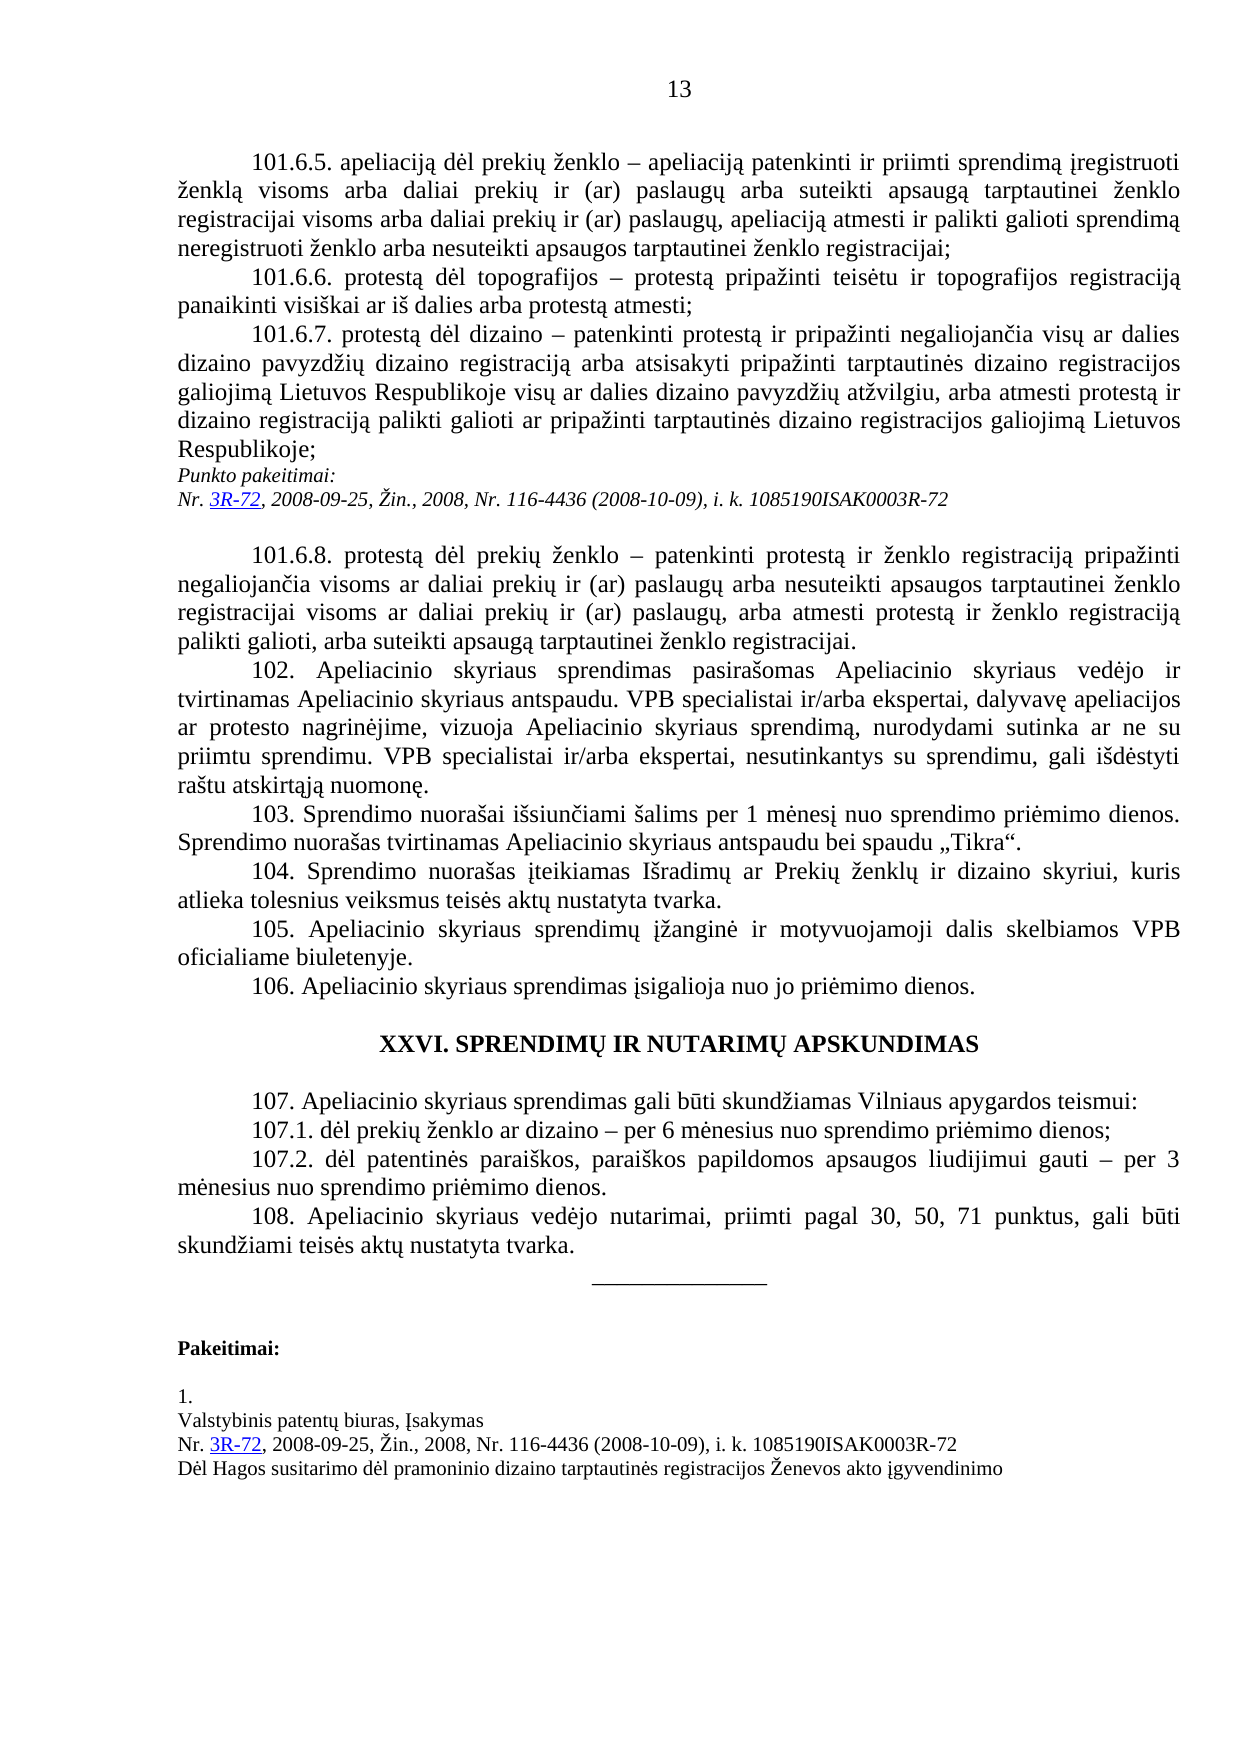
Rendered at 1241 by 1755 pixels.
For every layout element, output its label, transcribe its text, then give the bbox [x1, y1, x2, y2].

text 107.1. dėl prekių ženklo ar dizaino – per 6 mėnesius nuo sprendimo priėmimo dienos; [177, 1115, 1181, 1144]
text 101.6.8. protestą dėl prekių ženklo – patenkinti protestą ir ženklo registraciją pripažinti negaliojančia visoms ar daliai prekių ir (ar) paslaugų arba nesuteikti apsaugos tarptautinei ženklo registracijai visoms ar daliai prekių ir (ar) paslaugų, arba atmesti protestą ir ženklo registraciją palikti galioti, arba suteikti apsaugą tarptautinei ženklo registracijai. [177, 540, 1181, 655]
text Valstybinis patentų biuras, Įsakymas [177, 1408, 1181, 1432]
text 101.6.5. apeliaciją dėl prekių ženklo – apeliaciją patenkinti ir priimti sprendimą įregistruoti ženklą visoms arba daliai prekių ir (ar) paslaugų arba suteikti apsaugą tarptautinei ženklo registracijai visoms arba daliai prekių ir (ar) paslaugų, apeliaciją atmesti ir palikti galioti sprendimą neregistruoti ženklo arba nesuteikti apsaugos tarptautinei ženklo registracijai; [177, 147, 1181, 262]
text Dėl Hagos susitarimo dėl pramoninio dizaino tarptautinės registracijos Ženevos akto įgyvendinimo [177, 1456, 1181, 1480]
text ______________ [177, 1259, 1181, 1287]
text 101.6.6. protestą dėl topografijos – protestą pripažinti teisėtu ir topografijos registraciją panaikinti visiškai ar iš dalies arba protestą atmesti; [177, 262, 1181, 319]
text Punkto pakeitimai: [177, 463, 1181, 487]
text 103. Sprendimo nuorašai išsiunčiami šalims per 1 mėnesį nuo sprendimo priėmimo dienos. Sprendimo nuorašas tvirtinamas Apeliacinio skyriaus antspaudu bei spaudu „Tikra“. [177, 799, 1181, 856]
text 1. [177, 1384, 1181, 1408]
text 102. Apeliacinio skyriaus sprendimas pasirašomas Apeliacinio skyriaus vedėjo ir tvirtinamas Apeliacinio skyriaus antspaudu. VPB specialistai ir/arba ekspertai, dalyvavę apeliacijos ar protesto nagrinėjime, vizuoja Apeliacinio skyriaus sprendimą, nurodydami sutinka ar ne su priimtu sprendimu. VPB specialistai ir/arba ekspertai, nesutinkantys su sprendimu, gali išdėstyti raštu atskirtąją nuomonę. [177, 655, 1181, 799]
text 104. Sprendimo nuorašas įteikiamas Išradimų ar Prekių ženklų ir dizaino skyriui, kuris atlieka tolesnius veiksmus teisės aktų nustatyta tvarka. [177, 856, 1181, 914]
text XXVI. SPRENDIMŲ IR NUTARIMŲ APSKUNDIMAS [177, 1029, 1181, 1057]
text Nr. 3R-72, 2008-09-25, Žin., 2008, Nr. 116-4436 (2008-10-09), i. k. 1085190ISAK0003R-72 [177, 1432, 1181, 1456]
text 108. Apeliacinio skyriaus vedėjo nutarimai, priimti pagal 30, 50, 71 punktus, gali būti skundžiami teisės aktų nustatyta tvarka. [177, 1201, 1181, 1259]
text Pakeitimai: [177, 1336, 1181, 1360]
text 105. Apeliacinio skyriaus sprendimų įžanginė ir motyvuojamoji dalis skelbiamos VPB oficialiame biuletenyje. [177, 914, 1181, 971]
text 107.2. dėl patentinės paraiškos, paraiškos papildomos apsaugos liudijimui gauti – per 3 mėnesius nuo sprendimo priėmimo dienos. [177, 1144, 1181, 1201]
text Nr. 3R-72, 2008-09-25, Žin., 2008, Nr. 116-4436 (2008-10-09), i. k. 1085190ISAK0003R-72 [177, 487, 1181, 511]
text 107. Apeliacinio skyriaus sprendimas gali būti skundžiamas Vilniaus apygardos teismui: [177, 1086, 1181, 1115]
text 101.6.7. protestą dėl dizaino – patenkinti protestą ir pripažinti negaliojančia visų ar dalies dizaino pavyzdžių dizaino registraciją arba atsisakyti pripažinti tarptautinės dizaino registracijos galiojimą Lietuvos Respublikoje visų ar dalies dizaino pavyzdžių atžvilgiu, arba atmesti protestą ir dizaino registraciją palikti galioti ar pripažinti tarptautinės dizaino registracijos galiojimą Lietuvos Respublikoje; [177, 319, 1181, 463]
text 106. Apeliacinio skyriaus sprendimas įsigalioja nuo jo priėmimo dienos. [177, 971, 1181, 1000]
